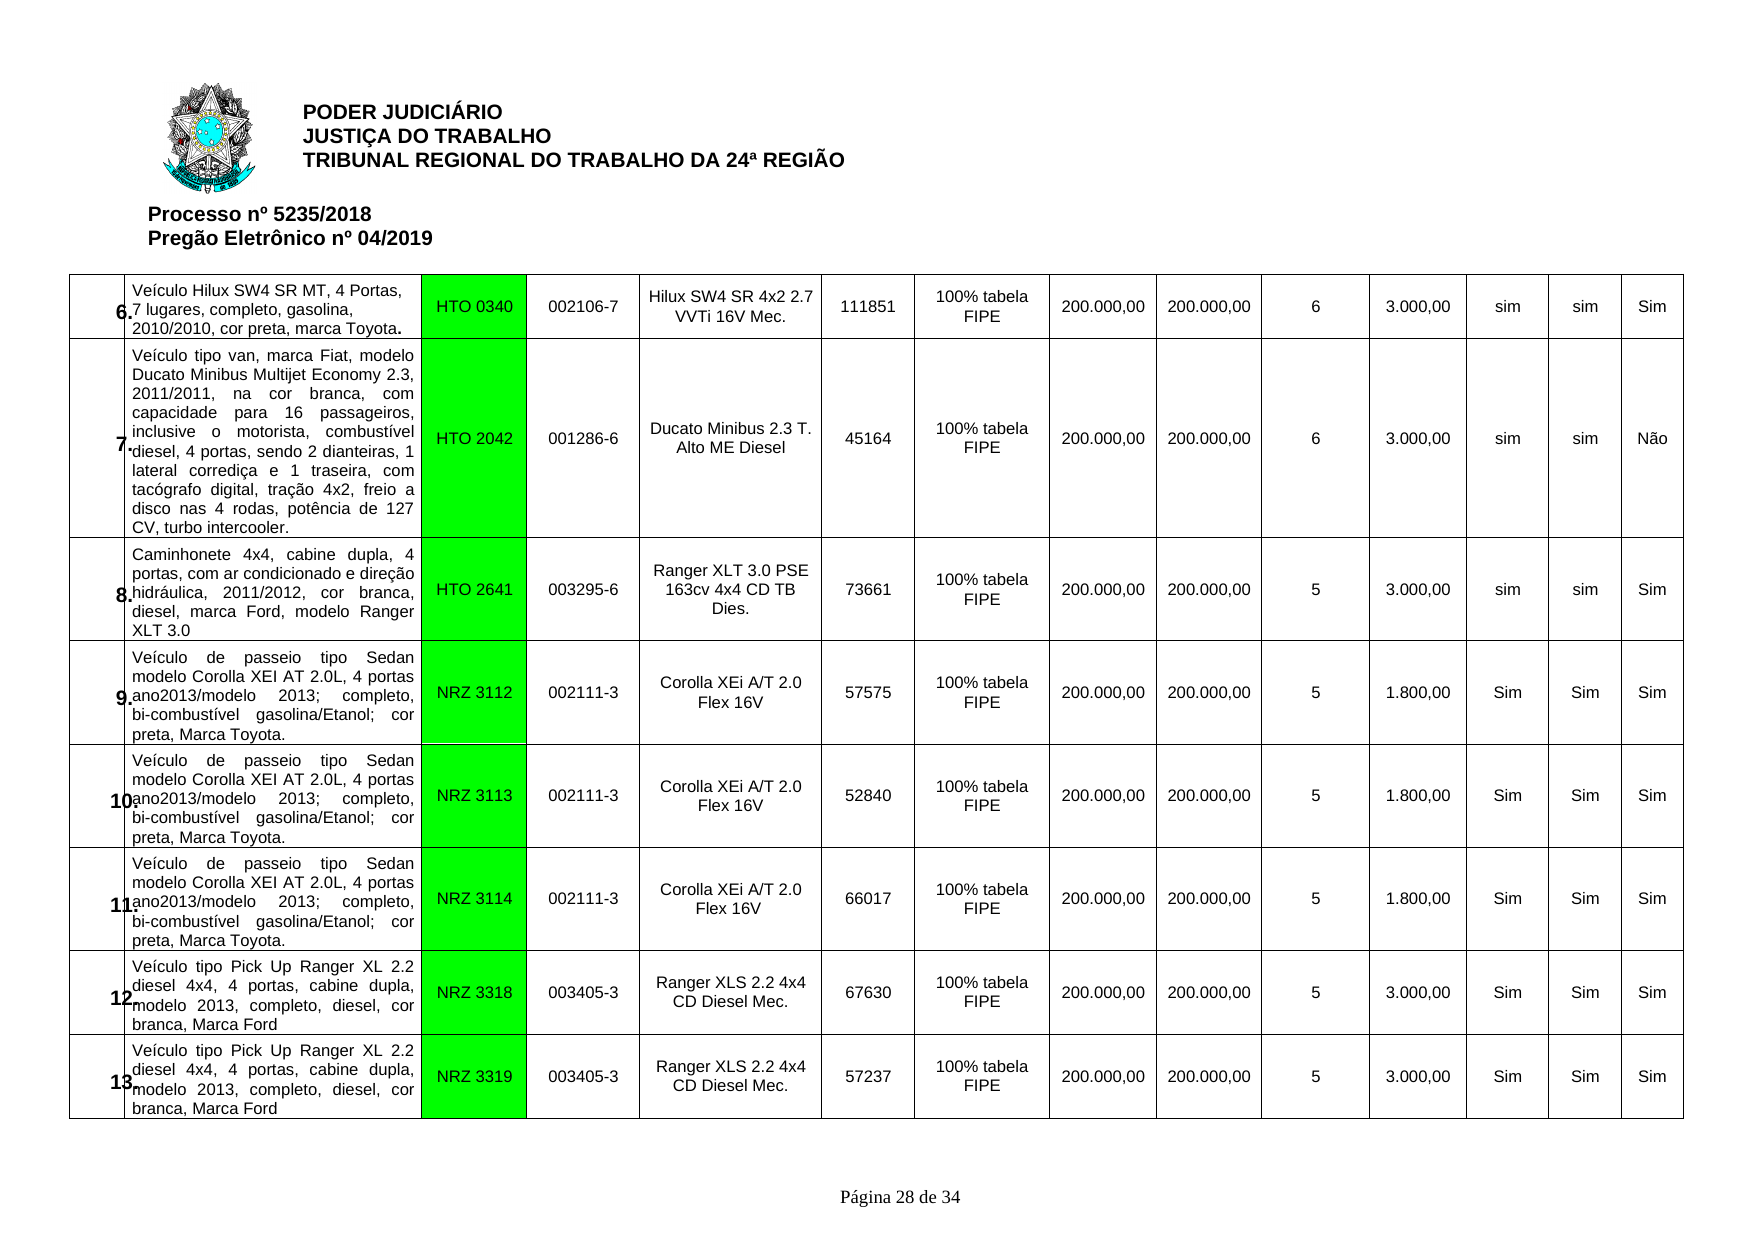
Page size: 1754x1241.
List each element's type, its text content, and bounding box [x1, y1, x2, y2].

table_cell sim [1467, 538, 1548, 640]
table_cell Veículo tipo Pick Up Ranger XL 2.2 diesel 4x4, 4 portas, cabine dupla, modelo 2013, completo, diesel, cor branca, Marca Ford [125, 1035, 421, 1118]
table_cell 200.000,00 [1050, 275, 1156, 338]
table_cell 002111-3 [527, 848, 639, 950]
table_cell 200.000,00 [1050, 339, 1156, 537]
table_cell 1.800,00 [1370, 848, 1466, 950]
table_cell 5 [1262, 745, 1369, 847]
table_cell Hilux SW4 SR 4x2 2.7 VVTi 16V Mec. [640, 275, 821, 338]
table_cell 3.000,00 [1370, 1035, 1466, 1118]
table_cell 001286-6 [527, 339, 639, 537]
table_cell Sim [1467, 848, 1548, 950]
table_cell 200.000,00 [1157, 339, 1261, 537]
table_cell 5 [1262, 538, 1369, 640]
table_cell [70, 339, 124, 537]
table_cell Sim [1622, 1035, 1683, 1118]
table_cell 002106-7 [527, 275, 639, 338]
table_cell Ranger XLS 2.2 4x4 CD Diesel Mec. [640, 951, 821, 1034]
table_cell 100% tabela FIPE [915, 538, 1049, 640]
table_cell Não [1622, 339, 1683, 537]
table_cell [70, 745, 124, 847]
table_cell Veículo de passeio tipo Sedan modelo Corolla XEI AT 2.0L, 4 portas ano2013/modelo 2013; completo, bi-combustível gasolina/Etanol; cor preta, Marca Toyota. [125, 641, 421, 743]
table_cell Corolla XEi A/T 2.0 Flex 16V [640, 745, 821, 847]
table_cell 200.000,00 [1050, 538, 1156, 640]
table_cell Ranger XLS 2.2 4x4 CD Diesel Mec. [640, 1035, 821, 1118]
table_cell 5 [1262, 1035, 1369, 1118]
table_cell NRZ 3318 [422, 951, 526, 1034]
table_cell [70, 641, 124, 743]
table_cell 73661 [822, 538, 914, 640]
table_cell 200.000,00 [1157, 951, 1261, 1034]
table_cell Veículo Hilux SW4 SR MT, 4 Portas, 7 lugares, completo, gasolina, 2010/2010, cor preta, marca Toyota. [125, 275, 421, 338]
table_cell [70, 275, 124, 338]
table_cell 100% tabela FIPE [915, 951, 1049, 1034]
table_cell NRZ 3114 [422, 848, 526, 950]
table_cell 57237 [822, 1035, 914, 1118]
table_cell sim [1467, 275, 1548, 338]
table_cell 66017 [822, 848, 914, 950]
table_cell 57575 [822, 641, 914, 743]
table_cell 003405-3 [527, 951, 639, 1034]
table_cell [70, 1035, 124, 1118]
table_cell 200.000,00 [1050, 951, 1156, 1034]
table_cell 67630 [822, 951, 914, 1034]
table_cell 5 [1262, 951, 1369, 1034]
table_cell 5 [1262, 641, 1369, 743]
table_cell Veículo de passeio tipo Sedan modelo Corolla XEI AT 2.0L, 4 portas ano2013/modelo 2013; completo, bi-combustível gasolina/Etanol; cor preta, Marca Toyota. [125, 745, 421, 847]
table_cell 3.000,00 [1370, 538, 1466, 640]
table_cell Ducato Minibus 2.3 T. Alto ME Diesel [640, 339, 821, 537]
table_cell [70, 848, 124, 950]
table_cell Sim [1549, 951, 1621, 1034]
table_cell 52840 [822, 745, 914, 847]
table_cell sim [1549, 339, 1621, 537]
table_cell 3.000,00 [1370, 339, 1466, 537]
table_cell HTO 2641 [422, 538, 526, 640]
table_cell Sim [1549, 745, 1621, 847]
table_cell NRZ 3319 [422, 1035, 526, 1118]
table_cell 003295-6 [527, 538, 639, 640]
table_cell Veículo de passeio tipo Sedan modelo Corolla XEI AT 2.0L, 4 portas ano2013/modelo 2013; completo, bi-combustível gasolina/Etanol; cor preta, Marca Toyota. [125, 848, 421, 950]
table_cell sim [1549, 275, 1621, 338]
table_cell Sim [1467, 951, 1548, 1034]
table_cell [70, 951, 124, 1034]
table_cell 100% tabela FIPE [915, 1035, 1049, 1118]
table_cell 002111-3 [527, 745, 639, 847]
table_cell 3.000,00 [1370, 275, 1466, 338]
table_cell 3.000,00 [1370, 951, 1466, 1034]
table_cell Veículo tipo van, marca Fiat, modelo Ducato Minibus Multijet Economy 2.3, 2011/2011, na cor branca, com capacidade para 16 passageiros, inclusive o motorista, combustível diesel, 4 portas, sendo 2 dianteiras, 1 lateral corrediça e 1 traseira, com tacógrafo digital, tração 4x2, freio a disco nas 4 rodas, potência de 127 CV, turbo intercooler. [125, 339, 421, 537]
table_cell 100% tabela FIPE [915, 745, 1049, 847]
table_cell 200.000,00 [1157, 1035, 1261, 1118]
table_cell 200.000,00 [1157, 848, 1261, 950]
table_cell 5 [1262, 848, 1369, 950]
table_cell Sim [1549, 641, 1621, 743]
table_cell Sim [1467, 1035, 1548, 1118]
table_cell Corolla XEi A/T 2.0 Flex 16V [640, 848, 821, 950]
table_cell Sim [1549, 848, 1621, 950]
table_cell Sim [1549, 1035, 1621, 1118]
table_cell sim [1467, 339, 1548, 537]
table_cell 200.000,00 [1157, 641, 1261, 743]
table_cell 002111-3 [527, 641, 639, 743]
picture [162, 82, 257, 194]
table_cell Corolla XEi A/T 2.0 Flex 16V [640, 641, 821, 743]
table_cell Sim [1622, 641, 1683, 743]
table_cell Sim [1467, 641, 1548, 743]
table_cell 100% tabela FIPE [915, 848, 1049, 950]
table_cell [70, 538, 124, 640]
table_cell HTO 2042 [422, 339, 526, 537]
table_cell NRZ 3113 [422, 745, 526, 847]
table_cell sim [1549, 538, 1621, 640]
table_cell Ranger XLT 3.0 PSE 163cv 4x4 CD TB Dies. [640, 538, 821, 640]
table_cell Veículo tipo Pick Up Ranger XL 2.2 diesel 4x4, 4 portas, cabine dupla, modelo 2013, completo, diesel, cor branca, Marca Ford [125, 951, 421, 1034]
table_cell 200.000,00 [1050, 848, 1156, 950]
table_cell Sim [1467, 745, 1548, 847]
table_cell 45164 [822, 339, 914, 537]
table_cell 111851 [822, 275, 914, 338]
table_cell Sim [1622, 538, 1683, 640]
table_cell 200.000,00 [1157, 538, 1261, 640]
table_cell Sim [1622, 951, 1683, 1034]
table_cell Sim [1622, 275, 1683, 338]
table_cell 1.800,00 [1370, 745, 1466, 847]
table_cell 100% tabela FIPE [915, 339, 1049, 537]
table_cell 200.000,00 [1157, 275, 1261, 338]
table_cell Caminhonete 4x4, cabine dupla, 4 portas, com ar condicionado e direção hidráulica, 2011/2012, cor branca, diesel, marca Ford, modelo Ranger XLT 3.0 [125, 538, 421, 640]
table_cell 200.000,00 [1050, 745, 1156, 847]
table_cell HTO 0340 [422, 275, 526, 338]
table_cell Sim [1622, 745, 1683, 847]
table_cell 1.800,00 [1370, 641, 1466, 743]
table_cell 100% tabela FIPE [915, 641, 1049, 743]
table_cell 100% tabela FIPE [915, 275, 1049, 338]
table_cell NRZ 3112 [422, 641, 526, 743]
table_cell 200.000,00 [1157, 745, 1261, 847]
table_cell 003405-3 [527, 1035, 639, 1118]
table_cell 6 [1262, 275, 1369, 338]
table_cell 6 [1262, 339, 1369, 537]
table_cell 200.000,00 [1050, 1035, 1156, 1118]
table_cell 200.000,00 [1050, 641, 1156, 743]
table_cell Sim [1622, 848, 1683, 950]
